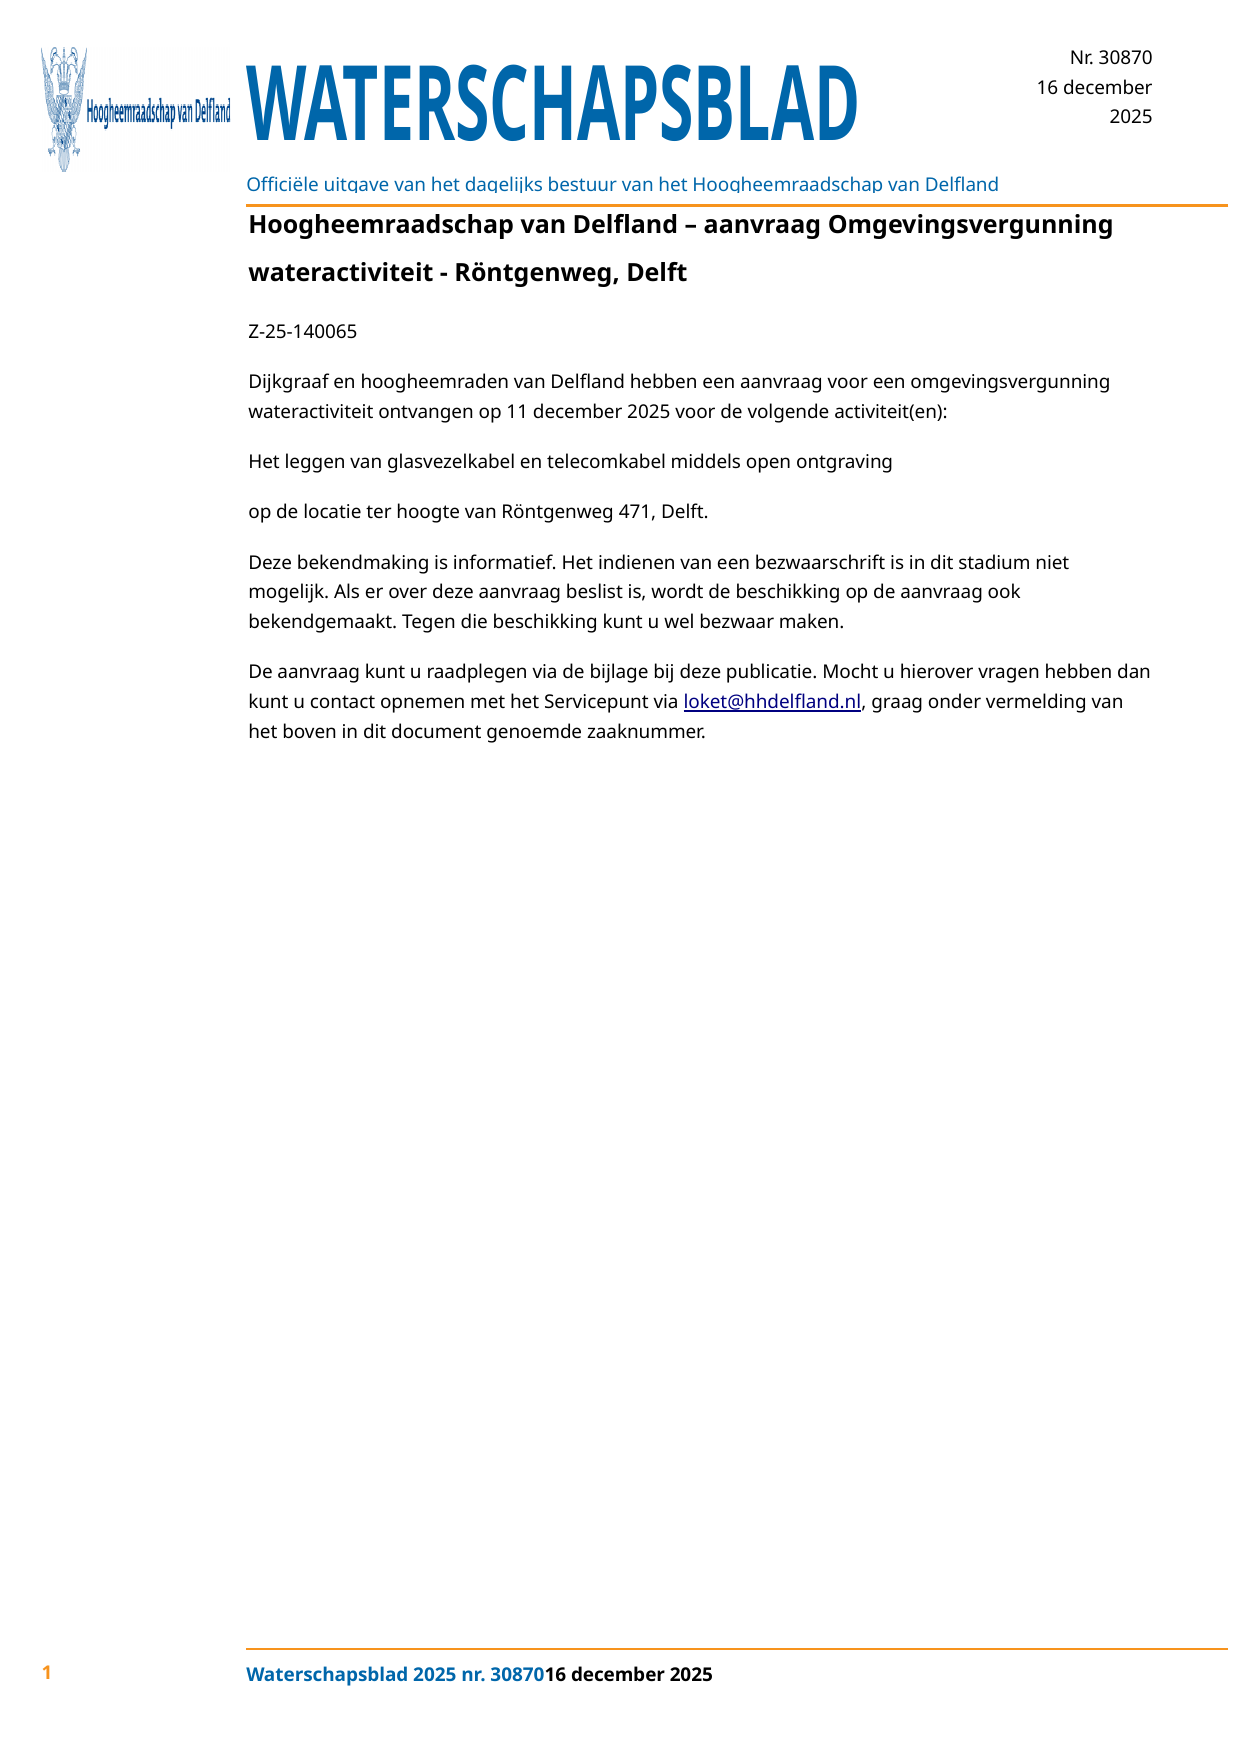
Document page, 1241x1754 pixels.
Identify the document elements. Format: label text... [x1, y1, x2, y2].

text Z-25-140065 [248, 318, 1152, 344]
picture [41, 47, 231, 172]
text Dijkgraaf en hoogheemraden van Delfland hebben een aanvraag voor een omgevingsvergunning wateractiviteit ontvangen op 11 december 2025 voor de volgende activiteit(en): [248, 368, 1152, 424]
text Deze bekendmaking is informatief. Het indienen van een bezwaarschrift is in dit stadium niet mogelijk. Als er over deze aanvraag beslist is, wordt de beschikking op de aanvraag ook bekendgemaakt. Tegen die beschikking kunt u wel bezwaar maken. [248, 549, 1152, 634]
text op de locatie ter hoogte van Röntgenweg 471, Delft. [248, 499, 1152, 524]
text Hoogheemraadschap van Delfland – aanvraag Omgevingsvergunning wateractiviteit - Röntgenweg, Delft [248, 207, 1152, 288]
text De aanvraag kunt u raadplegen via de bijlage bij deze publicatie. Mocht u hierover vragen hebben dan kunt u contact opnemen met het Servicepunt via loket@hhdelfland.nl, graag onder vermelding van het boven in dit document genoemde zaaknummer. [248, 659, 1152, 744]
text Het leggen van glasvezelkabel en telecomkabel middels open ontgraving [248, 448, 1152, 474]
